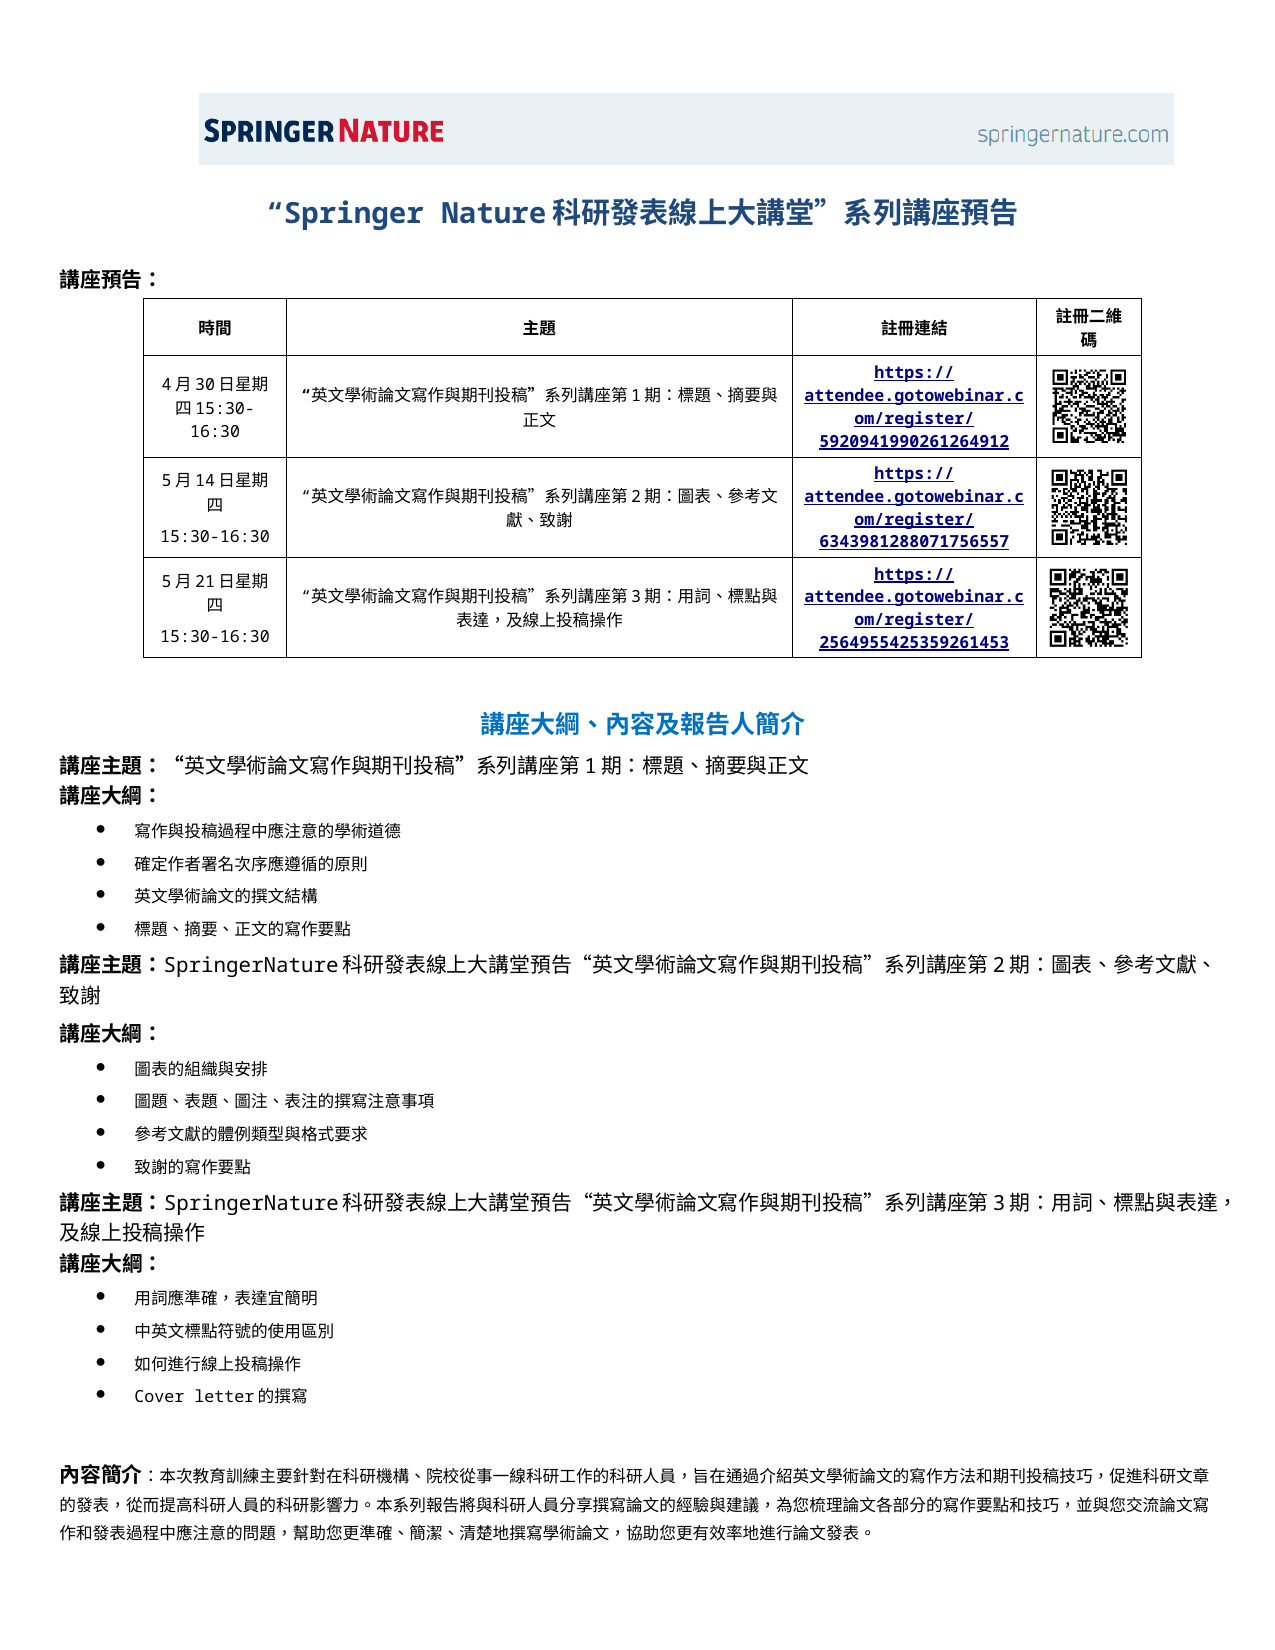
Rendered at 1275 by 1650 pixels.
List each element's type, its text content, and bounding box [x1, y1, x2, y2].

list 用詞應準確，表達宜簡明 [97, 1285, 1226, 1310]
list 如何進行線上投稿操作 [97, 1351, 1226, 1375]
text “Springer Nature科研發表線上大講堂”系列講座預告 [59, 189, 1226, 232]
list 圖題、表題、圖注、表注的撰寫注意事項 [97, 1088, 1226, 1113]
list 參考文獻的體例類型與格式要求 [97, 1121, 1226, 1145]
table_header 註冊二維碼 [1037, 299, 1141, 355]
text 講座預告： [59, 263, 1226, 293]
table_cell https://attendee.gotowebinar.com/register/6343981288071756557 [793, 458, 1036, 557]
list 中英文標點符號的使用區別 [97, 1318, 1226, 1342]
table_cell “英文學術論文寫作與期刊投稿”系列講座第3期：用詞、標點與表達，及線上投稿操作 [287, 558, 792, 657]
table_header 主題 [287, 299, 792, 355]
text 講座主題：“英文學術論文寫作與期刊投稿”系列講座第1期：標題、摘要與正文 講座大綱： [59, 749, 1226, 810]
table_cell https://attendee.gotowebinar.com/register/5920941990261264912 [793, 356, 1036, 457]
table_cell 4月30日星期四15:30-16:30 [144, 356, 286, 457]
list 英文學術論文的撰文結構 [97, 883, 1226, 908]
table_cell [1037, 356, 1141, 457]
table_cell https://attendee.gotowebinar.com/register/2564955425359261453 [793, 558, 1036, 657]
table_cell “英文學術論文寫作與期刊投稿”系列講座第2期：圖表、參考文獻、致謝 [287, 458, 792, 557]
text 講座大綱、內容及報告人簡介 [59, 705, 1226, 741]
table_header 註冊連結 [793, 299, 1036, 355]
table_cell [1037, 458, 1141, 557]
table_header 時間 [144, 299, 286, 355]
list 致謝的寫作要點 [97, 1154, 1226, 1178]
list Cover letter的撰寫 [97, 1383, 1226, 1407]
list 確定作者署名次序應遵循的原則 [97, 851, 1226, 875]
list 圖表的組織與安排 [97, 1056, 1226, 1080]
text 內容簡介：本次教育訓練主要針對在科研機構、院校從事一線科研工作的科研人員，旨在通過介紹英文學術論文的寫作方法和期刊投稿技巧，促進科研文章的發表，從而提高科研人員的科研影響力。本系列報告將與科研人員分享撰寫論文的經驗與建議，為您梳理論文各部分的寫作要點和技巧，並與您交流論文寫作和發表過程中應注意的問題，幫助您更準確、簡潔、清楚地撰寫學術論文，協助您更有效率地進行論文發表。 [59, 1458, 1226, 1544]
table_cell “英文學術論文寫作與期刊投稿”系列講座第1期：標題、摘要與正文 [287, 356, 792, 457]
text 講座主題：SpringerNature科研發表線上大講堂預告“英文學術論文寫作與期刊投稿”系列講座第2期：圖表、參考文獻、致謝 [59, 948, 1226, 1009]
table_cell 5月14日星期四 15:30-16:30 [144, 458, 286, 557]
list 標題、摘要、正文的寫作要點 [97, 916, 1226, 940]
table_cell [1037, 558, 1141, 657]
text 講座主題：SpringerNature科研發表線上大講堂預告“英文學術論文寫作與期刊投稿”系列講座第3期：用詞、標點與表達， 及線上投稿操作 講座大綱： [59, 1186, 1226, 1277]
text 講座大綱： [59, 1017, 1226, 1048]
list 寫作與投稿過程中應注意的學術道德 [97, 818, 1226, 842]
table_cell 5月21日星期四 15:30-16:30 [144, 558, 286, 657]
